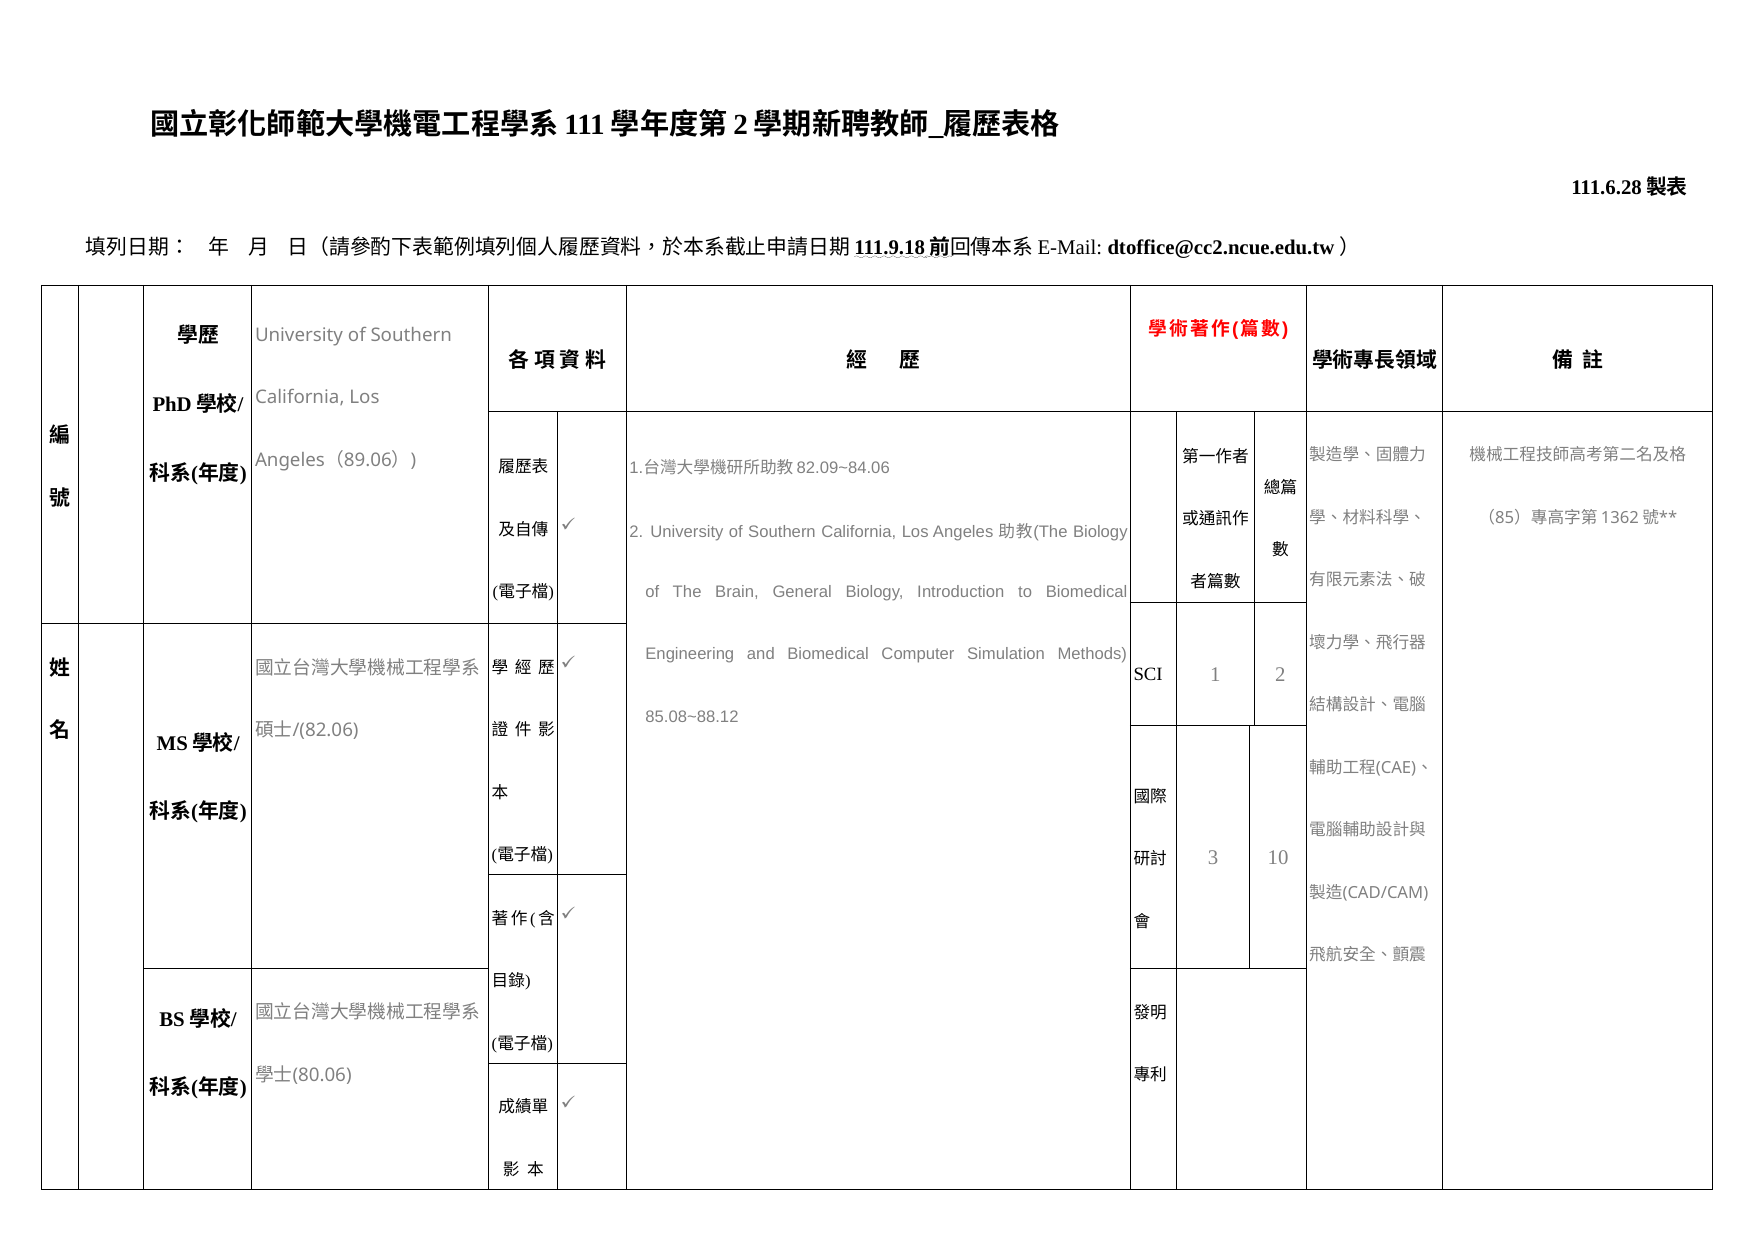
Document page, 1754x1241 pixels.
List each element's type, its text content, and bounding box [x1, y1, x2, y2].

table_cell 姓 名 [42, 624, 78, 1189]
table_header 學術著作(篇數) [1131, 286, 1306, 411]
table_cell XXX [79, 624, 143, 1189]
table_cell 第一作者或通訊作者篇數 [1177, 412, 1254, 602]
table_cell 3 [1177, 726, 1249, 968]
table_cell 履歷表及自傳 (電子檔) [489, 412, 557, 623]
table_cell  [558, 1064, 626, 1189]
table_header 學歷 PhD學校/ 科系(年度) [144, 286, 251, 623]
table_cell 1.台灣大學機研所助教82.09~84.06 2. University of Southern California, Los Angeles助教(The Biology of The Brain, General Biology, Introduction to Biomedical Engineering and Biomedical Computer Simulation Methods) 85.08~88.12 [627, 412, 1130, 1189]
table_cell MS學校/ 科系(年度) [144, 624, 251, 968]
table_cell 總篇數 [1255, 412, 1306, 602]
table_header 各 項 資 料 [489, 286, 626, 411]
table_cell 國際研討會 [1131, 726, 1176, 968]
table_cell  [558, 875, 626, 1063]
table_header 備 註 [1443, 286, 1712, 411]
table_cell 機械工程技師高考第二名及格（85）專高字第1362號** [1443, 412, 1712, 1189]
table_cell BS學校/ 科系(年度) [144, 969, 251, 1189]
table_header [79, 286, 143, 623]
table_header 編 號 [42, 286, 78, 623]
table_cell 著作(含目錄) (電子檔) [489, 875, 557, 1063]
table_cell 2 [1255, 603, 1306, 725]
text 填列日期： 年 月 日（請參酌下表範例填列個人履歷資料，於本系截止申請日期111.9.18前回傳本系E-Mail: dtoffice@cc2.ncue.edu.tw ） [86, 203, 1687, 266]
table_header 經 歷 [627, 286, 1130, 411]
table_cell [1131, 412, 1176, 602]
table_cell  [558, 624, 626, 874]
table_cell 國立台灣大學機械工程學系學士(80.06) [252, 969, 488, 1189]
table_cell 國立台灣大學機械工程學系碩士/(82.06) [252, 624, 488, 968]
table_header University of Southern California, Los Angeles（89.06）) [252, 286, 488, 623]
table_cell 10 [1250, 726, 1306, 968]
table_cell 發明專利 [1131, 969, 1176, 1189]
table_cell 1 [1177, 603, 1254, 725]
table_cell 製造學、固體力學、材料科學、有限元素法、破壞力學、飛行器結構設計、電腦輔助工程(CAE)、電腦輔助設計與製造(CAD/CAM)飛航安全、顫震 [1307, 412, 1442, 1189]
table_header 學術專長領域 [1307, 286, 1442, 411]
text 國立彰化師範大學機電工程學系111學年度第2學期新聘教師_履歷表格 [150, 78, 1687, 141]
table_cell SCI [1131, 603, 1176, 725]
text 111.6.28製表 [150, 141, 1687, 203]
table_cell  [558, 412, 626, 623]
table_cell [1177, 969, 1306, 1189]
table_cell 學經歷證件影本 (電子檔) [489, 624, 557, 874]
table_cell 成績單影 本 [489, 1064, 557, 1189]
